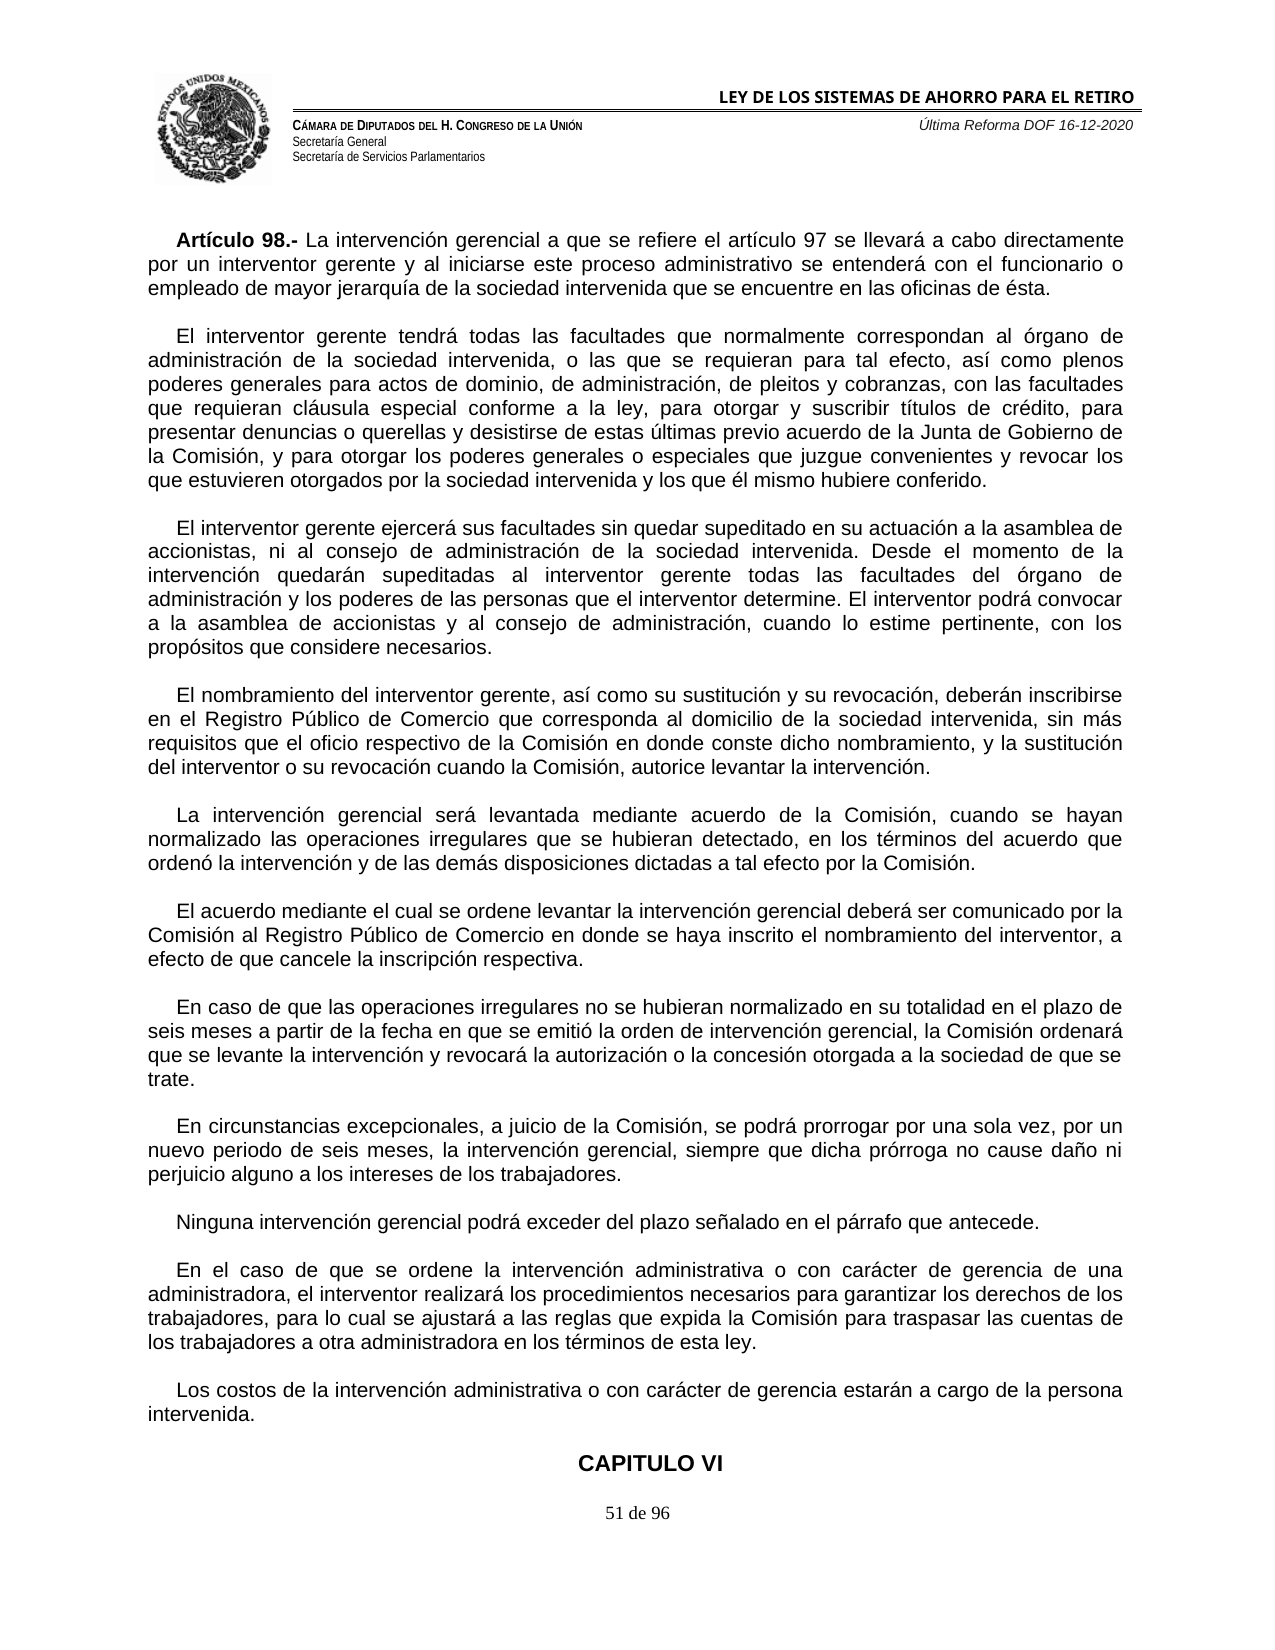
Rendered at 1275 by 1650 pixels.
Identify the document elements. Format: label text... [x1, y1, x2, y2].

text En circunstancias excepcionales, a juicio de la Comisión, se podrá prorrogar por una sola vez, por un nuevo periodo de seis meses, la intervención gerencial, siempre que dicha prórroga no cause daño ni perjuicio alguno a los intereses de los trabajadores. [148, 1114, 1124, 1186]
text La intervención gerencial será levantada mediante acuerdo de la Comisión, cuando se hayan normalizado las operaciones irregulares que se hubieran detectado, en los términos del acuerdo que ordenó la intervención y de las demás disposiciones dictadas a tal efecto por la Comisión. [148, 803, 1124, 875]
text El interventor gerente tendrá todas las facultades que normalmente correspondan al órgano de administración de la sociedad intervenida, o las que se requieran para tal efecto, así como plenos poderes generales para actos de dominio, de administración, de pleitos y cobranzas, con las facultades que requieran cláusula especial conforme a la ley, para otorgar y suscribir títulos de crédito, para presentar denuncias o querellas y desistirse de estas últimas previo acuerdo de la Junta de Gobierno de la Comisión, y para otorgar los poderes generales o especiales que juzgue convenientes y revocar los que estuvieren otorgados por la sociedad intervenida y los que él mismo hubiere conferido. [148, 324, 1125, 491]
text CAPITULO VI [148, 1450, 1125, 1476]
text En caso de que las operaciones irregulares no se hubieran normalizado en su totalidad en el plazo de seis meses a partir de la fecha en que se emitió la orden de intervención gerencial, la Comisión ordenará que se levante la intervención y revocará la autorización o la concesión otorgada a la sociedad de que se trate. [148, 994, 1124, 1090]
text Ninguna intervención gerencial podrá exceder del plazo señalado en el párrafo que antecede. [148, 1210, 1125, 1234]
text En el caso de que se ordene la intervención administrativa o con carácter de gerencia de una administradora, el interventor realizará los procedimientos necesarios para garantizar los derechos de los trabajadores, para lo cual se ajustará a las reglas que expida la Comisión para traspasar las cuentas de los trabajadores a otra administradora en los términos de esta ley. [148, 1258, 1125, 1354]
text Los costos de la intervención administrativa o con carácter de gerencia estarán a cargo de la persona intervenida. [148, 1378, 1124, 1426]
text El acuerdo mediante el cual se ordene levantar la intervención gerencial deberá ser comunicado por la Comisión al Registro Público de Comercio en donde se haya inscrito el nombramiento del interventor, a efecto de que cancele la inscripción respectiva. [148, 899, 1124, 971]
text El nombramiento del interventor gerente, así como su sustitución y su revocación, deberán inscribirse en el Registro Público de Comercio que corresponda al domicilio de la sociedad intervenida, sin más requisitos que el oficio respectivo de la Comisión en donde conste dicho nombramiento, y la sustitución del interventor o su revocación cuando la Comisión, autorice levantar la intervención. [148, 683, 1124, 779]
text Artículo 98.- La intervención gerencial a que se refiere el artículo 97 se llevará a cabo directamente por un interventor gerente y al iniciarse este proceso administrativo se entenderá con el funcionario o empleado de mayor jerarquía de la sociedad intervenida que se encuentre en las oficinas de ésta. [148, 228, 1125, 300]
text El interventor gerente ejercerá sus facultades sin quedar supeditado en su actuación a la asamblea de accionistas, ni al consejo de administración de la sociedad intervenida. Desde el momento de la intervención quedarán supeditadas al interventor gerente todas las facultades del órgano de administración y los poderes de las personas que el interventor determine. El interventor podrá convocar a la asamblea de accionistas y al consejo de administración, cuando lo estime pertinente, con los propósitos que considere necesarios. [148, 515, 1124, 659]
